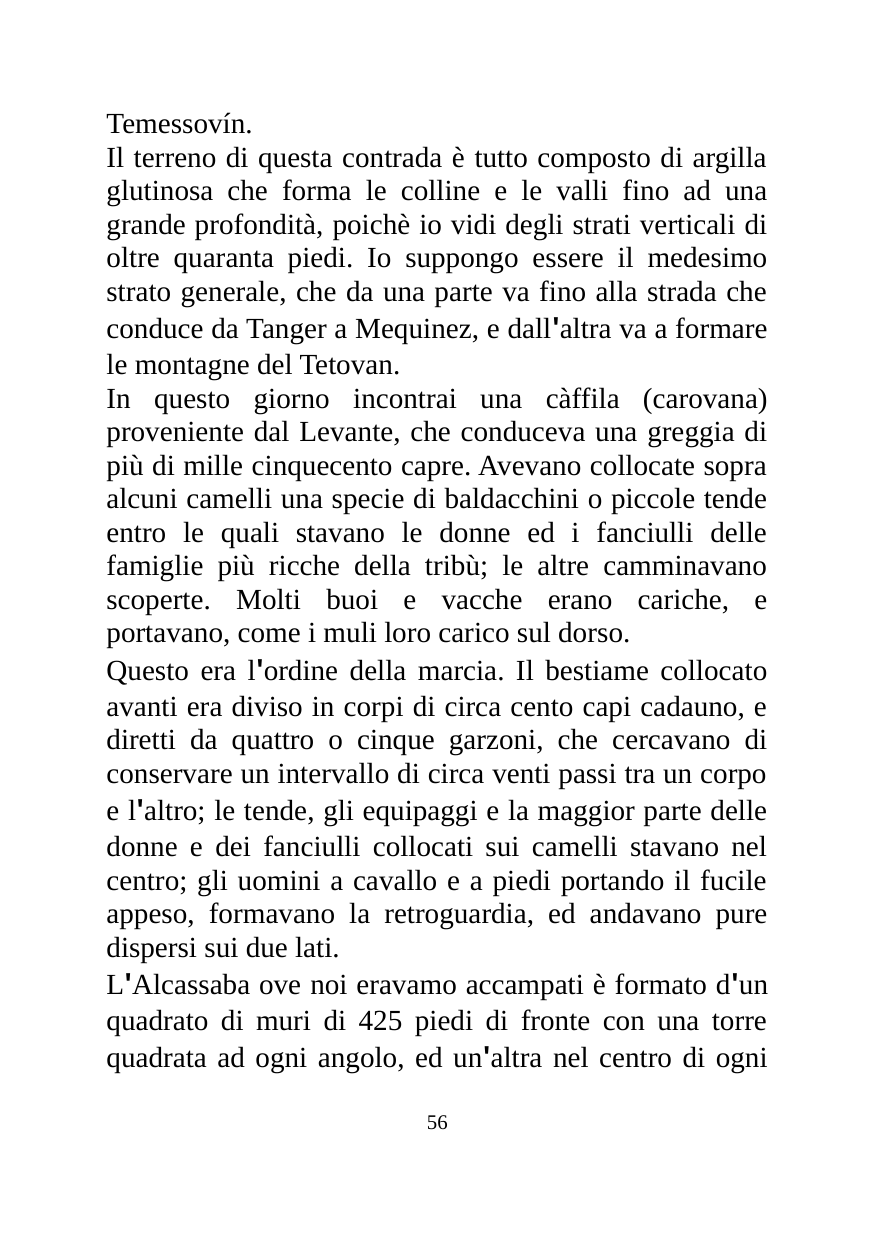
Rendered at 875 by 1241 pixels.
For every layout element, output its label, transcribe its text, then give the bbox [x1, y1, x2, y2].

text L'Alcassaba ove noi eravamo accampati è formato d'un quadrato di muri di 425 piedi di fronte con una torre quadrata ad ogni angolo, ed un'altra nel centro di ogni [106, 963, 768, 1076]
text Questo era l'ordine della marcia. Il bestiame collocato avanti era diviso in corpi di circa cento capi cadauno, e diretti da quattro o cinque garzoni, che cercavano di conservare un intervallo di circa venti passi tra un corpo e l'altro; le tende, gli equipaggi e la maggior parte delle donne e dei fanciulli collocati sui camelli stavano nel centro; gli uomini a cavallo e a piedi portando il fucile appeso, formavano la retroguardia, ed andavano pure dispersi sui due lati. [106, 649, 768, 963]
text Temessovín. [106, 106, 768, 140]
text Il terreno di questa contrada è tutto composto di argilla glutinosa che forma le colline e le valli fino ad una grande profondità, poichè io vidi degli strati verticali di oltre quaranta piedi. Io suppongo essere il medesimo strato generale, che da una parte va fino alla strada che conduce da Tanger a Mequinez, e dall'altra va a formare le montagne del Tetovan. [106, 140, 768, 381]
text In questo giorno incontrai una càffila (carovana) proveniente dal Levante, che conduceva una greggia di più di mille cinquecento capre. Avevano collocate sopra alcuni camelli una specie di baldacchini o piccole tende entro le quali stavano le donne ed i fanciulli delle famiglie più ricche della tribù; le altre camminavano scoperte. Molti buoi e vacche erano cariche, e portavano, come i muli loro carico sul dorso. [106, 381, 768, 649]
